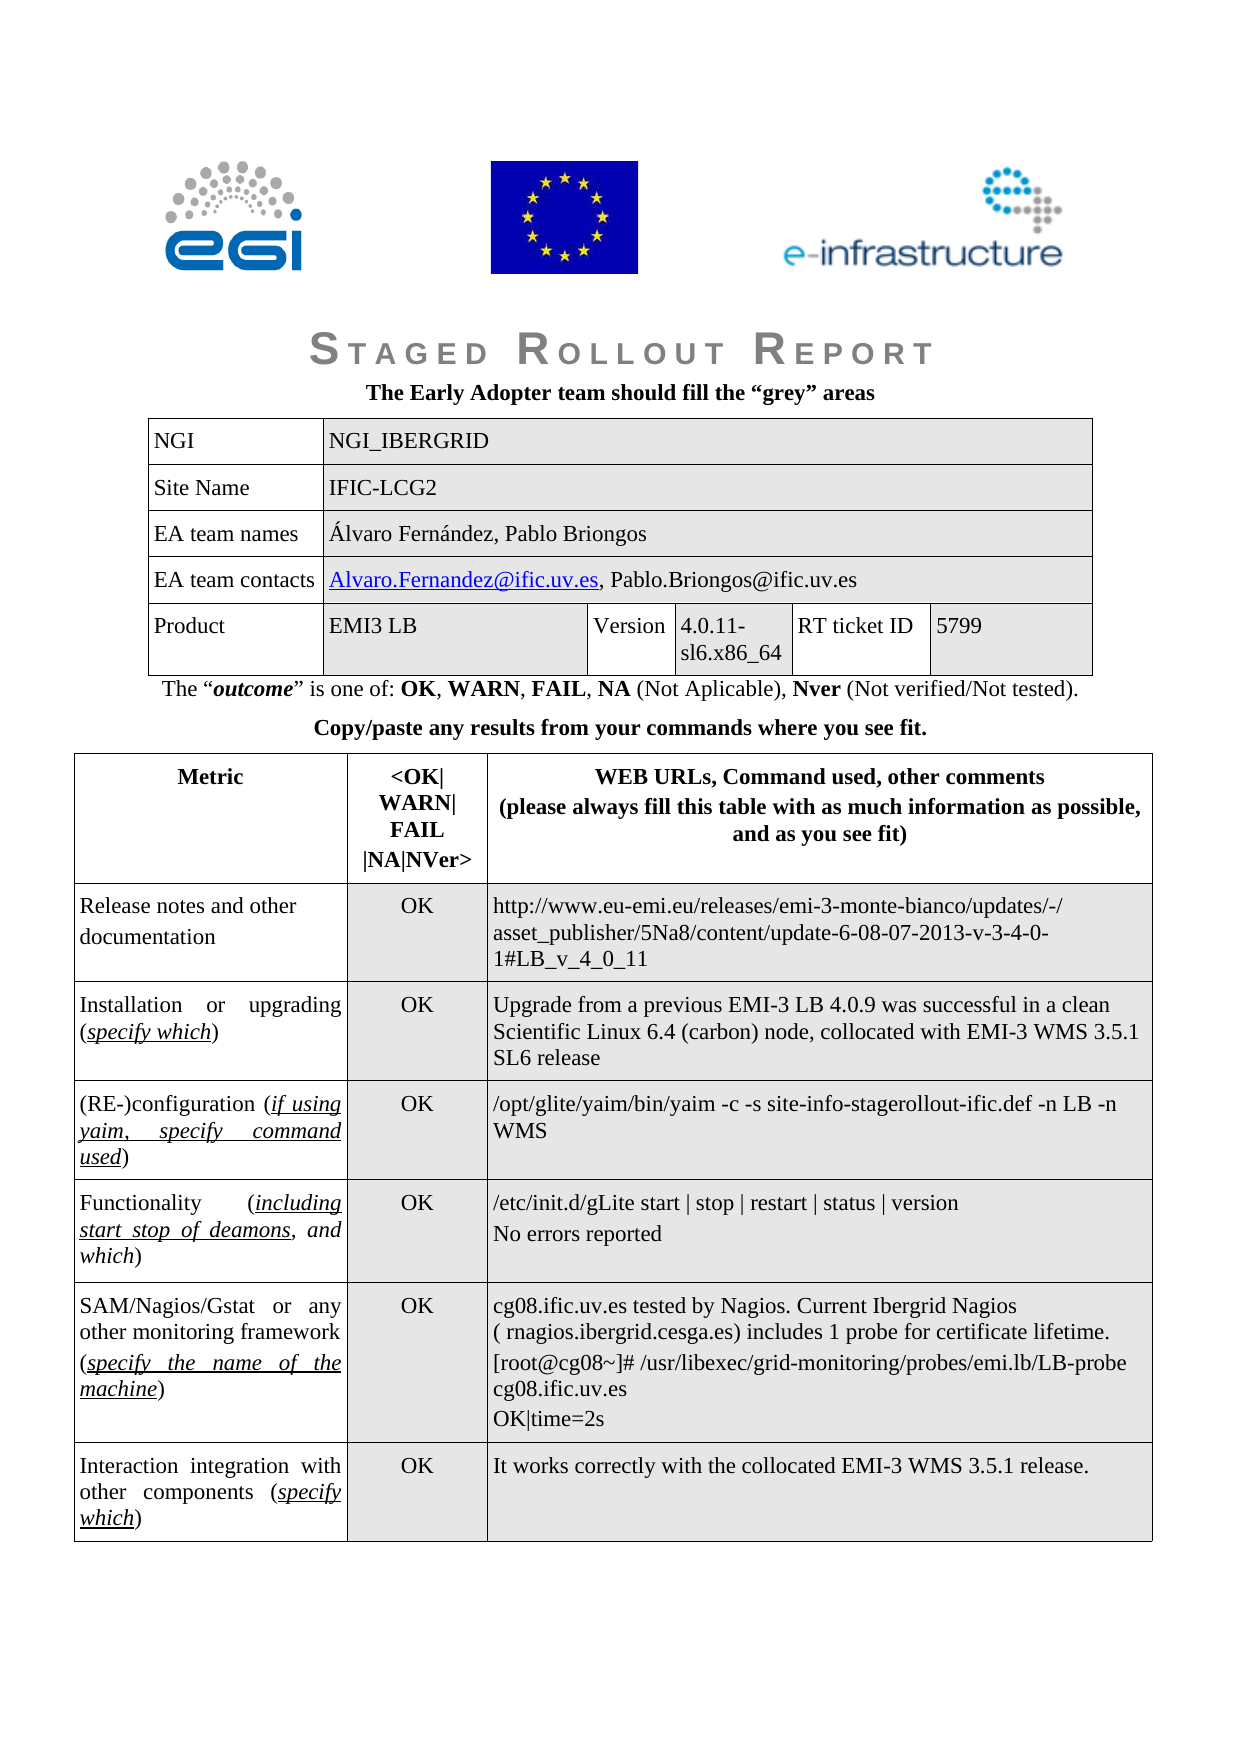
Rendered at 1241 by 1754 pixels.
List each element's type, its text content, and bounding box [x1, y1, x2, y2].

text Copy/paste any results from your commands where you see fit. [148, 714, 1092, 740]
table_header NGI [149, 419, 323, 464]
table_header WEB URLs, Command used, other comments (please always fill this table with as much information as possible, and as you see fit) [488, 754, 1152, 882]
picture [490, 161, 639, 274]
table_cell Site Name [149, 465, 323, 510]
table_cell Alvaro.Fernandez@ific.uv.es, Pablo.Briongos@ific.uv.es [324, 557, 1092, 602]
table_header NGI_IBERGRID [324, 419, 1092, 464]
table_cell http://www.eu-emi.eu/releases/emi-3-monte-bianco/updates/-/asset_publisher/5Na8/content/update-6-08-07-2013-v-3-4-0-1#LB_v_4_0_11 [488, 884, 1152, 981]
table_cell Álvaro Fernández, Pablo Briongos [324, 511, 1092, 556]
table_cell (RE-)configuration (if using yaim, specify command used) [75, 1081, 347, 1179]
picture [164, 161, 303, 272]
table_cell IFIC-LCG2 [324, 465, 1092, 510]
table_cell 5799 [931, 604, 1092, 675]
text The Early Adopter team should fill the “grey” areas [148, 379, 1092, 405]
table_cell OK [348, 884, 487, 981]
table_cell cg08.ific.uv.es tested by Nagios. Current Ibergrid Nagios ( rnagios.ibergrid.cesga.es) includes 1 probe for certificate lifetime. [root@cg08~]# /usr/libexec/grid-monitoring/probes/emi.lb/LB-probe cg08.ific.uv.es OK|time=2s [488, 1283, 1152, 1442]
table_header Metric [75, 754, 347, 882]
table_cell Interaction integration with other components (specify which) [75, 1443, 347, 1541]
table_cell SAM/Nagios/Gstat or any other monitoring framework (specify the name of the machine) [75, 1283, 347, 1442]
table_cell OK [348, 1443, 487, 1541]
table_cell EA team contacts [149, 557, 323, 602]
table_cell Release notes and other documentation [75, 884, 347, 981]
title Staged Rollout Report [148, 322, 1092, 374]
table_cell OK [348, 1283, 487, 1442]
table_cell OK [348, 982, 487, 1080]
table_cell Product [149, 604, 323, 675]
table_cell Functionality (including start stop of deamons, and which) [75, 1180, 347, 1282]
table_cell OK [348, 1180, 487, 1282]
table_cell Version [588, 604, 675, 675]
picture [777, 161, 1070, 274]
table_cell Installation or upgrading (specify which) [75, 982, 347, 1080]
table_cell Upgrade from a previous EMI-3 LB 4.0.9 was successful in a clean Scientific Linux 6.4 (carbon) node, collocated with EMI-3 WMS 3.5.1 SL6 release [488, 982, 1152, 1080]
table_cell RT ticket ID [793, 604, 930, 675]
table_header <OK|WARN|FAIL |NA|NVer> [348, 754, 487, 882]
table_cell 4.0.11-sl6.x86_64 [676, 604, 792, 675]
table_cell EMI3 LB [324, 604, 587, 675]
text The “outcome” is one of: OK, WARN, FAIL, NA (Not Aplicable), Nver (Not verified/Not tested). [148, 676, 1092, 702]
table_cell It works correctly with the collocated EMI-3 WMS 3.5.1 release. [488, 1443, 1152, 1541]
table_cell EA team names [149, 511, 323, 556]
table_cell OK [348, 1081, 487, 1179]
table_cell /etc/init.d/gLite start | stop | restart | status | version No errors reported [488, 1180, 1152, 1282]
table_cell /opt/glite/yaim/bin/yaim -c -s site-info-stagerollout-ific.def -n LB -n WMS [488, 1081, 1152, 1179]
